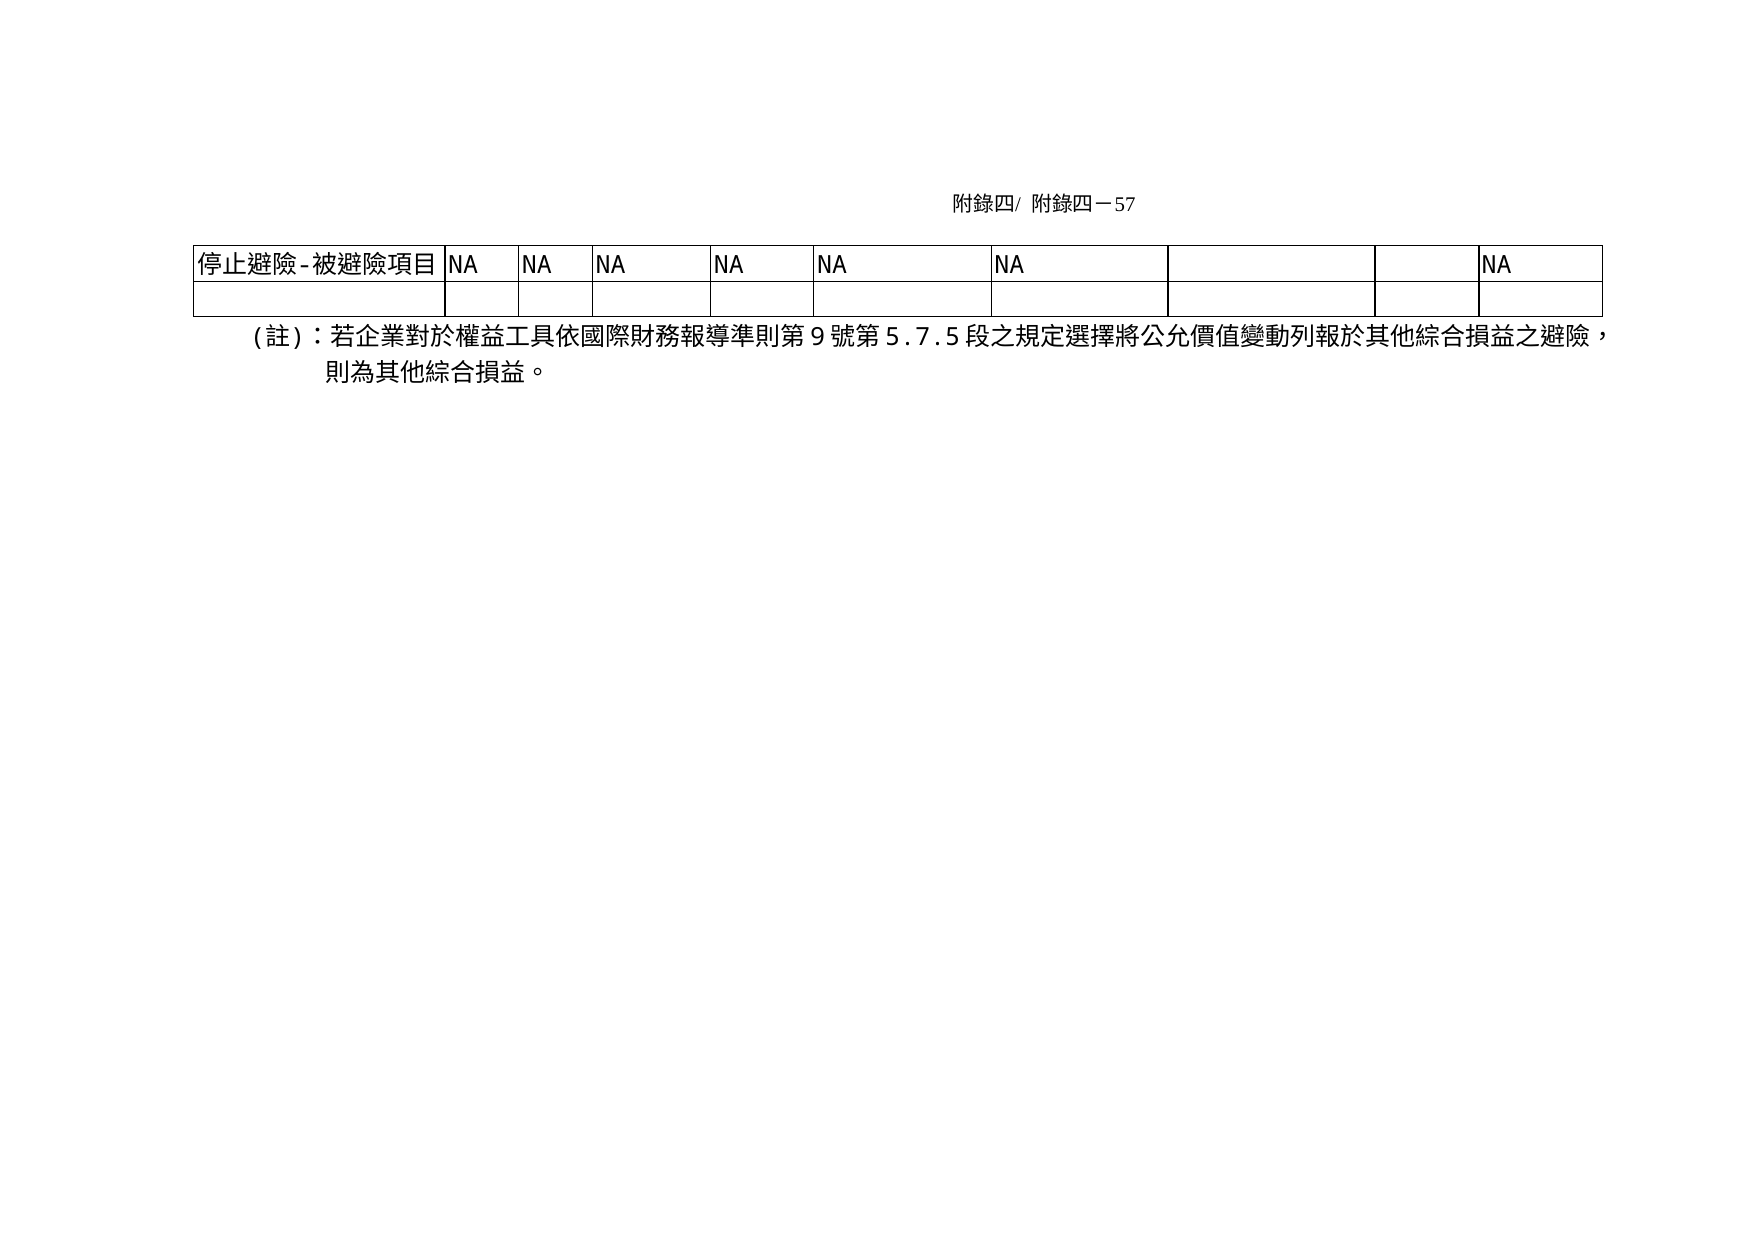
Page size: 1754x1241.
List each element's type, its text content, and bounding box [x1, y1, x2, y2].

table_cell NA [519, 246, 592, 281]
table_cell [593, 282, 710, 316]
table_cell [1376, 246, 1478, 281]
table_cell NA [814, 246, 991, 281]
table_cell [992, 282, 1167, 316]
table_cell NA [711, 246, 813, 281]
table_cell [814, 282, 991, 316]
table_cell 停止避險-被避險項目 [194, 246, 444, 281]
table_cell [446, 282, 518, 316]
table_cell NA [992, 246, 1167, 281]
text (註)：若企業對於權益工具依國際財務報導準則第9號第5.7.5段之規定選擇將公允價值變動列報於其他綜合損益之避險，則為其他綜合損益。 [250, 317, 1604, 389]
table_cell [194, 282, 444, 316]
table_cell NA [593, 246, 710, 281]
table_cell [711, 282, 813, 316]
table_cell [1169, 282, 1374, 316]
table_cell NA [446, 246, 518, 281]
table_cell [1376, 282, 1478, 316]
table_cell [1169, 246, 1374, 281]
table_cell [519, 282, 592, 316]
table_cell [1480, 282, 1602, 316]
table_cell NA [1480, 246, 1602, 281]
